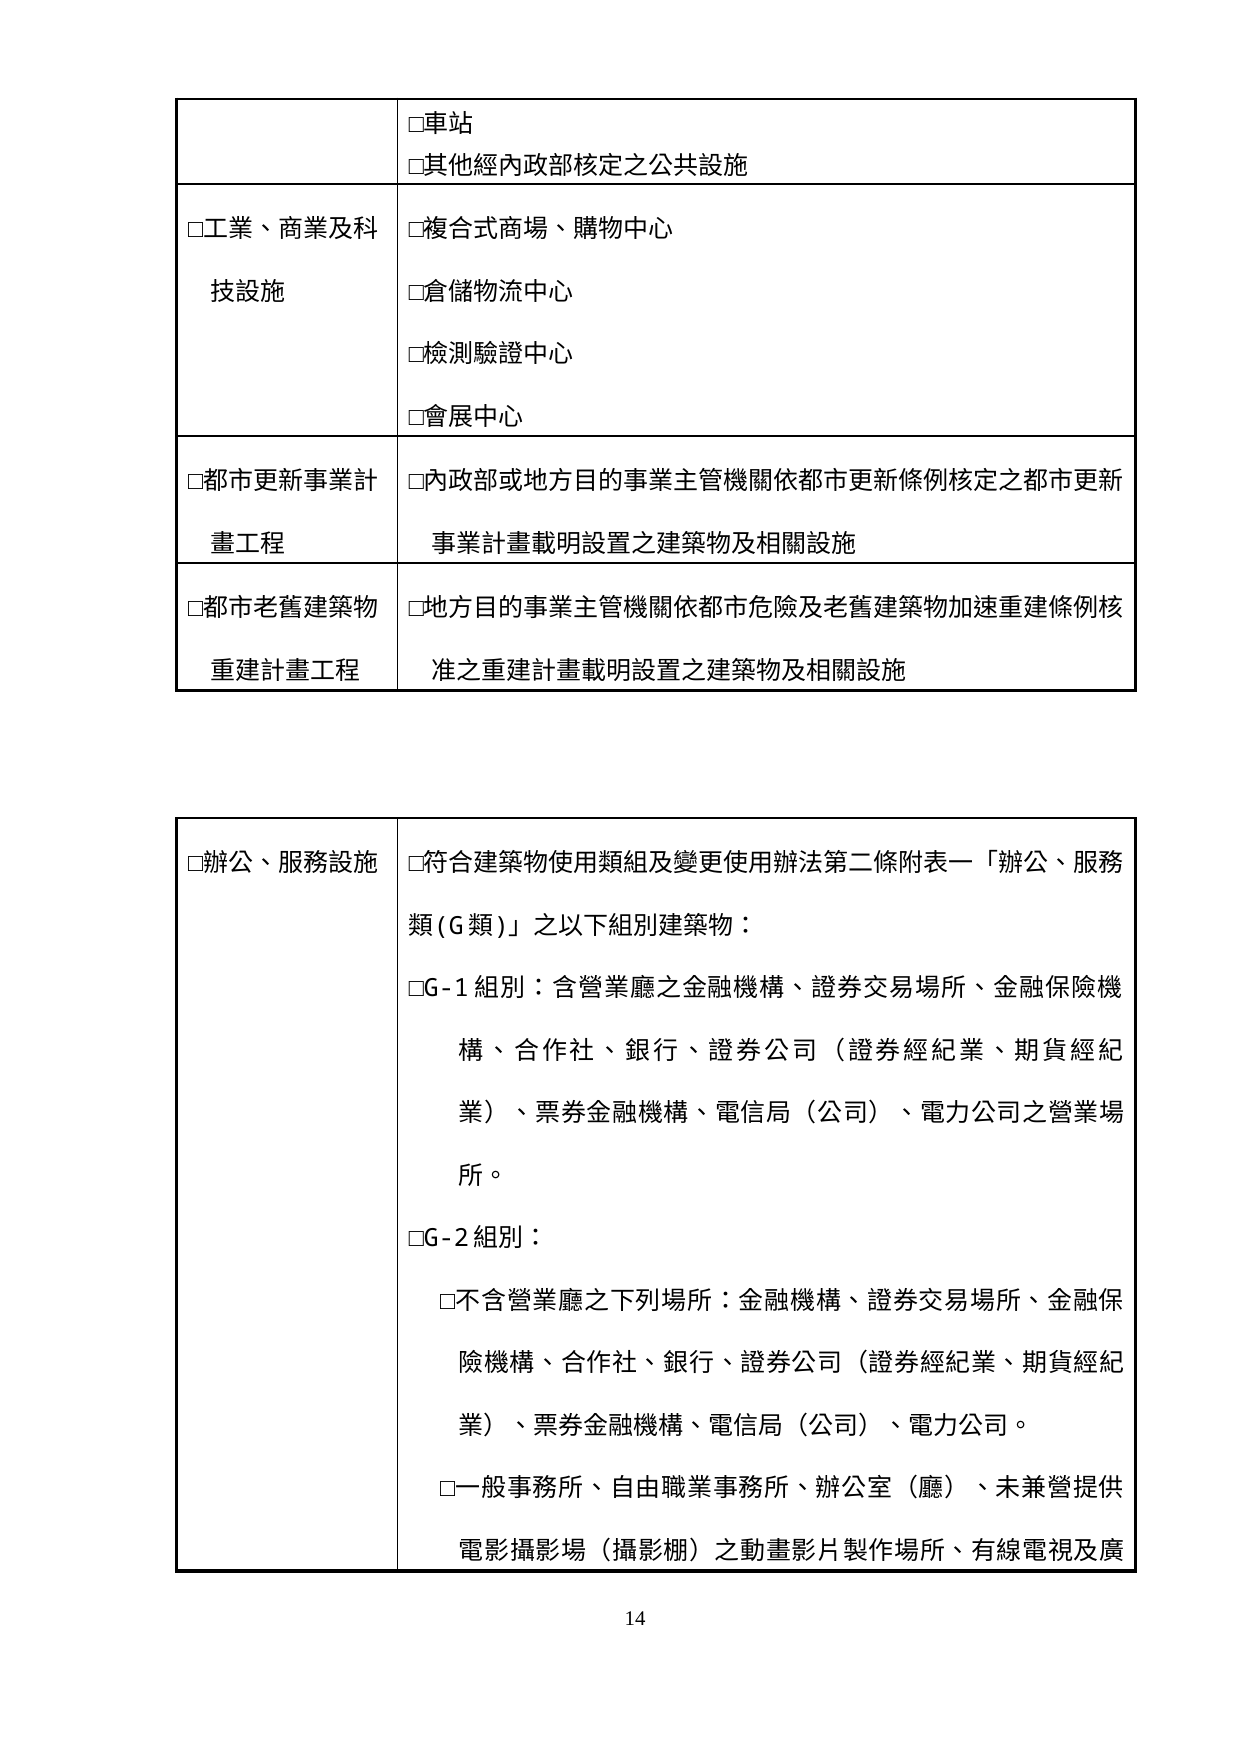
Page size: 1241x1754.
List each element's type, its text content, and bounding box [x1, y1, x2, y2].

table_cell □內政部或地方目的事業主管機關依都市更新條例核定之都市更新事業計畫載明設置之建築物及相關設施 [398, 437, 1134, 562]
table_header □符合建築物使用類組及變更使用辦法第二條附表一「辦公、服務類(G類)」之以下組別建築物： □G-1組別：含營業廳之金融機構、證券交易場所、金融保險機構、合作社、銀行、證券公司（證券經紀業、期貨經紀業）、票券金融機構、電信局（公司）、電力公司之營業場所。 □G-2組別： □不含營業廳之下列場所：金融機構、證券交易場所、金融保險機構、合作社、銀行、證券公司（證券經紀業、期貨經紀業）、票券金融機構、電信局（公司）、電力公司。 □一般事務所、自由職業事務所、辦公室（廳）、未兼營提供電影攝影場（攝影棚）之動畫影片製作場所、有線電視及廣 [398, 819, 1134, 1569]
table_cell □複合式商場、購物中心 □倉儲物流中心 □檢測驗證中心 □會展中心 [398, 185, 1134, 435]
table_cell □地方目的事業主管機關依都市危險及老舊建築物加速重建條例核准之重建計畫載明設置之建築物及相關設施 [398, 564, 1134, 689]
table_cell □工業、商業及科技設施 [178, 185, 397, 435]
table_cell □都市老舊建築物重建計畫工程 [178, 564, 397, 689]
table_cell □車站 □其他經內政部核定之公共設施 [398, 100, 1134, 183]
table_cell □都市更新事業計畫工程 [178, 437, 397, 562]
table_header □辦公、服務設施 [178, 819, 397, 1569]
table_cell [178, 100, 397, 183]
